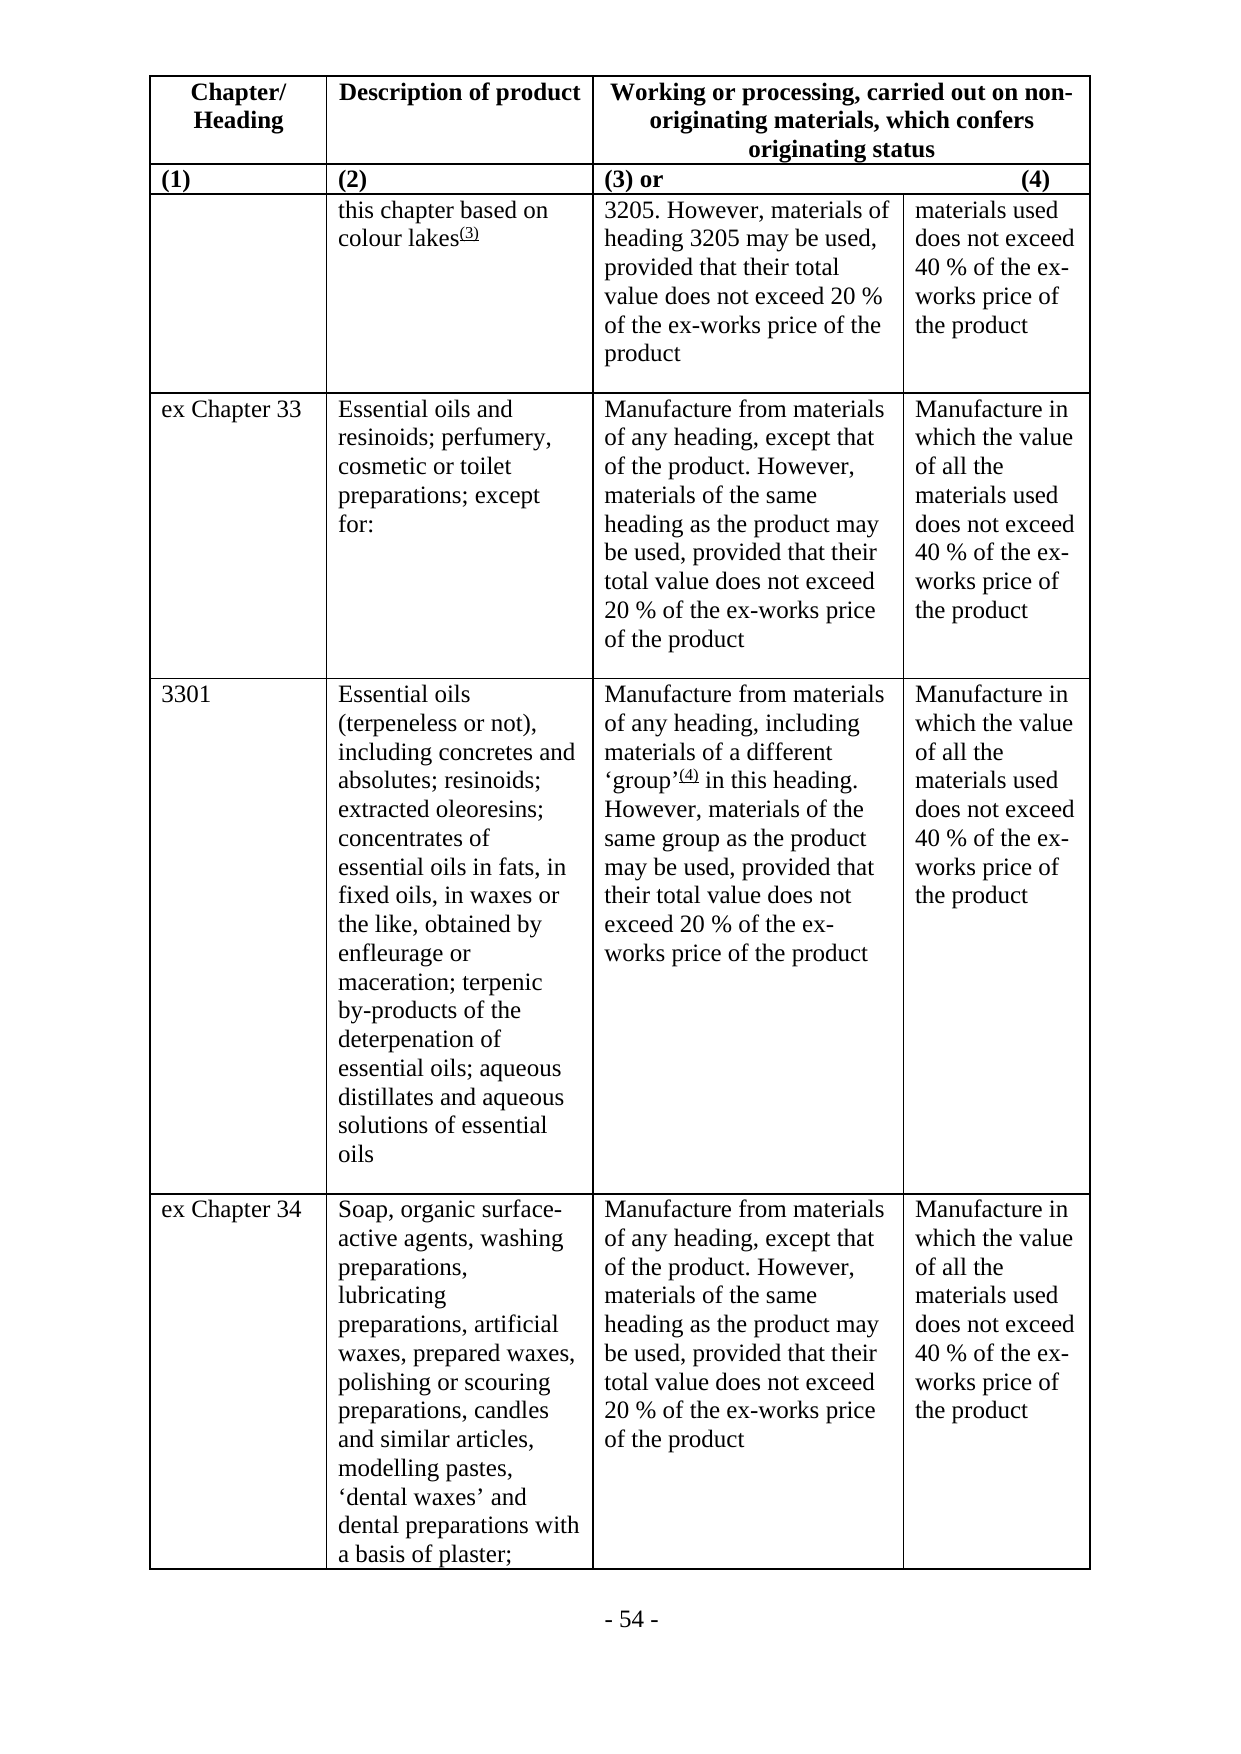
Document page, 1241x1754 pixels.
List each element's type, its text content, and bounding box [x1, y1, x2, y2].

table_cell materials used does not exceed 40 % of the ex-works price of the product [904, 195, 1089, 392]
table_cell ex Chapter 33 [151, 394, 326, 677]
table_header Description of product [327, 77, 592, 163]
table_cell Manufacture in which the value of all the materials used does not exceed 40 % of the ex-works price of the product [904, 679, 1089, 1193]
table_cell Manufacture from materials of any heading, except that of the product. However, materials of the same heading as the product may be used, provided that their total value does not exceed 20 % of the ex-works price of the product [594, 394, 903, 677]
table_cell ex Chapter 34 [151, 1195, 326, 1568]
table_cell Essential oils (terpeneless or not), including concretes and absolutes; resinoids; extracted oleoresins; concentrates of essential oils in fats, in fixed oils, in waxes or the like, obtained by enfleurage or maceration; terpenic by-products of the deterpenation of essential oils; aqueous distillates and aqueous solutions of essential oils [327, 679, 592, 1193]
table_cell 3205. However, materials of heading 3205 may be used, provided that their total value does not exceed 20 % of the ex-works price of the product [594, 195, 903, 392]
table_cell Manufacture from materials of any heading, except that of the product. However, materials of the same heading as the product may be used, provided that their total value does not exceed 20 % of the ex-works price of the product [594, 1195, 903, 1568]
table_cell Essential oils and resinoids; perfumery, cosmetic or toilet preparations; except for: [327, 394, 592, 677]
table_cell 3301 [151, 679, 326, 1193]
table_cell [151, 195, 326, 392]
table_cell Manufacture from materials of any heading, including materials of a different ‘group’(4) in this heading. However, materials of the same group as the product may be used, provided that their total value does not exceed 20 % of the ex-works price of the product [594, 679, 903, 1193]
table_cell Soap, organic surface-active agents, washing preparations, lubricating preparations, artificial waxes, prepared waxes, polishing or scouring preparations, candles and similar articles, modelling pastes, ‘dental waxes’ and dental preparations with a basis of plaster; [327, 1195, 592, 1568]
table_cell Manufacture in which the value of all the materials used does not exceed 40 % of the ex-works price of the product [904, 1195, 1089, 1568]
table_cell this chapter based on colour lakes(3) [327, 195, 592, 392]
table_header Working or processing, carried out on non-originating materials, which confers originating status [594, 77, 1089, 163]
table_cell Manufacture in which the value of all the materials used does not exceed 40 % of the ex-works price of the product [904, 394, 1089, 677]
table_cell (2) [327, 165, 592, 193]
table_cell (1) [151, 165, 326, 193]
table_cell (3) or (4) [594, 165, 1089, 193]
table_header Chapter/Heading [151, 77, 326, 163]
